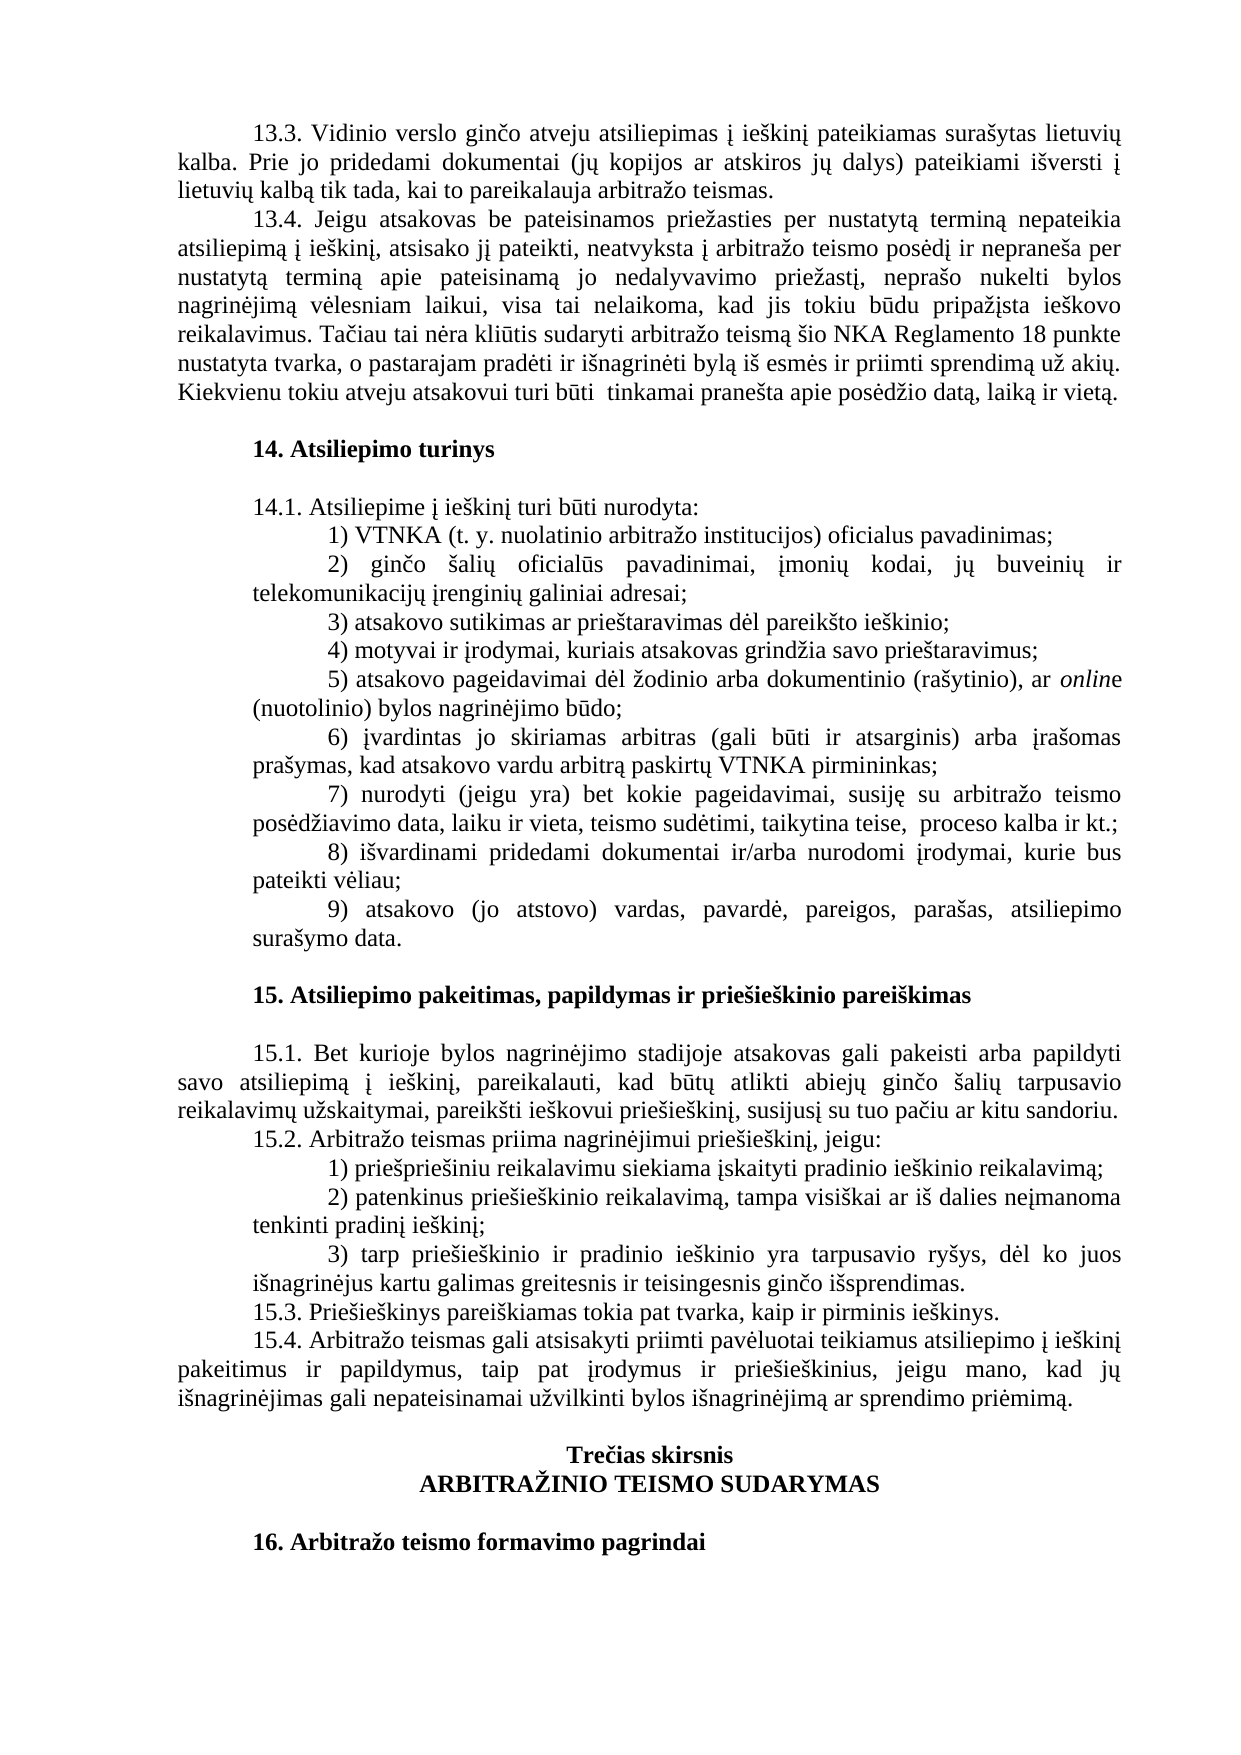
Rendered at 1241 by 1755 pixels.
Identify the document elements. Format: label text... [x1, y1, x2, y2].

text 15.3. Priešieškinys pareiškiamas tokia pat tvarka, kaip ir pirminis ieškinys. [177, 1297, 1122, 1326]
text 2) patenkinus priešieškinio reikalavimą, tampa visiškai ar iš dalies neįmanoma tenkinti pradinį ieškinį; [252, 1182, 1122, 1239]
text 4) motyvai ir įrodymai, kuriais atsakovas grindžia savo prieštaravimus; [252, 636, 1122, 664]
text 14. Atsiliepimo turinys [177, 434, 1122, 463]
text 9) atsakovo (jo atstovo) vardas, pavardė, pareigos, parašas, atsiliepimo surašymo data. [252, 894, 1122, 952]
text 15.2. Arbitražo teismas priima nagrinėjimui priešieškinį, jeigu: [177, 1124, 1122, 1153]
text 13.4. Jeigu atsakovas be pateisinamos priežasties per nustatytą terminą nepateikia atsiliepimą į ieškinį, atsisako jį pateikti, neatvyksta į arbitražo teismo posėdį ir nepraneša per nustatytą terminą apie pateisinamą jo nedalyvavimo priežastį, neprašo nukelti bylos nagrinėjimą vėlesniam laikui, visa tai nelaikoma, kad jis tokiu būdu pripažįsta ieškovo reikalavimus. Tačiau tai nėra kliūtis sudaryti arbitražo teismą šio NKA Reglamento 18 punkte nustatyta tvarka, o pastarajam pradėti ir išnagrinėti bylą iš esmės ir priimti sprendimą už akių. Kiekvienu tokiu atveju atsakovui turi būti tinkamai pranešta apie posėdžio datą, laiką ir vietą. [177, 204, 1122, 406]
text 3) tarp priešieškinio ir pradinio ieškinio yra tarpusavio ryšys, dėl ko juos išnagrinėjus kartu galimas greitesnis ir teisingesnis ginčo išsprendimas. [252, 1239, 1122, 1297]
text 1) VTNKA (t. y. nuolatinio arbitražo institucijos) oficialus pavadinimas; [252, 521, 1122, 549]
text 6) įvardintas jo skiriamas arbitras (gali būti ir atsarginis) arba įrašomas prašymas, kad atsakovo vardu arbitrą paskirtų VTNKA pirmininkas; [252, 722, 1122, 779]
text 1) priešpriešiniu reikalavimu siekiama įskaityti pradinio ieškinio reikalavimą; [252, 1153, 1122, 1182]
text 7) nurodyti (jeigu yra) bet kokie pageidavimai, susiję su arbitražo teismo posėdžiavimo data, laiku ir vieta, teismo sudėtimi, taikytina teise, proceso kalba ir kt.; [252, 779, 1122, 837]
text ARBITRAŽINIO TEISMO SUDARYMAS [177, 1469, 1122, 1498]
text 16. Arbitražo teismo formavimo pagrindai [177, 1527, 1122, 1556]
text 13.3. Vidinio verslo ginčo atveju atsiliepimas į ieškinį pateikiamas surašytas lietuvių kalba. Prie jo pridedami dokumentai (jų kopijos ar atskiros jų dalys) pateikiami išversti į lietuvių kalbą tik tada, kai to pareikalauja arbitražo teismas. [177, 118, 1122, 204]
text 15. Atsiliepimo pakeitimas, papildymas ir priešieškinio pareiškimas [177, 981, 1122, 1009]
text 2) ginčo šalių oficialūs pavadinimai, įmonių kodai, jų buveinių ir telekomunikacijų įrenginių galiniai adresai; [252, 549, 1122, 607]
text 14.1. Atsiliepime į ieškinį turi būti nurodyta: [177, 492, 1122, 521]
text 15.4. Arbitražo teismas gali atsisakyti priimti pavėluotai teikiamus atsiliepimo į ieškinį pakeitimus ir papildymus, taip pat įrodymus ir priešieškinius, jeigu mano, kad jų išnagrinėjimas gali nepateisinamai užvilkinti bylos išnagrinėjimą ar sprendimo priėmimą. [177, 1326, 1122, 1412]
text 8) išvardinami pridedami dokumentai ir/arba nurodomi įrodymai, kurie bus pateikti vėliau; [252, 837, 1122, 894]
text 3) atsakovo sutikimas ar prieštaravimas dėl pareikšto ieškinio; [252, 607, 1122, 636]
text 15.1. Bet kurioje bylos nagrinėjimo stadijoje atsakovas gali pakeisti arba papildyti savo atsiliepimą į ieškinį, pareikalauti, kad būtų atlikti abiejų ginčo šalių tarpusavio reikalavimų užskaitymai, pareikšti ieškovui priešieškinį, susijusį su tuo pačiu ar kitu sandoriu. [177, 1038, 1122, 1124]
text 5) atsakovo pageidavimai dėl žodinio arba dokumentinio (rašytinio), ar online (nuotolinio) bylos nagrinėjimo būdo; [252, 664, 1122, 722]
text Trečias skirsnis [177, 1441, 1122, 1469]
